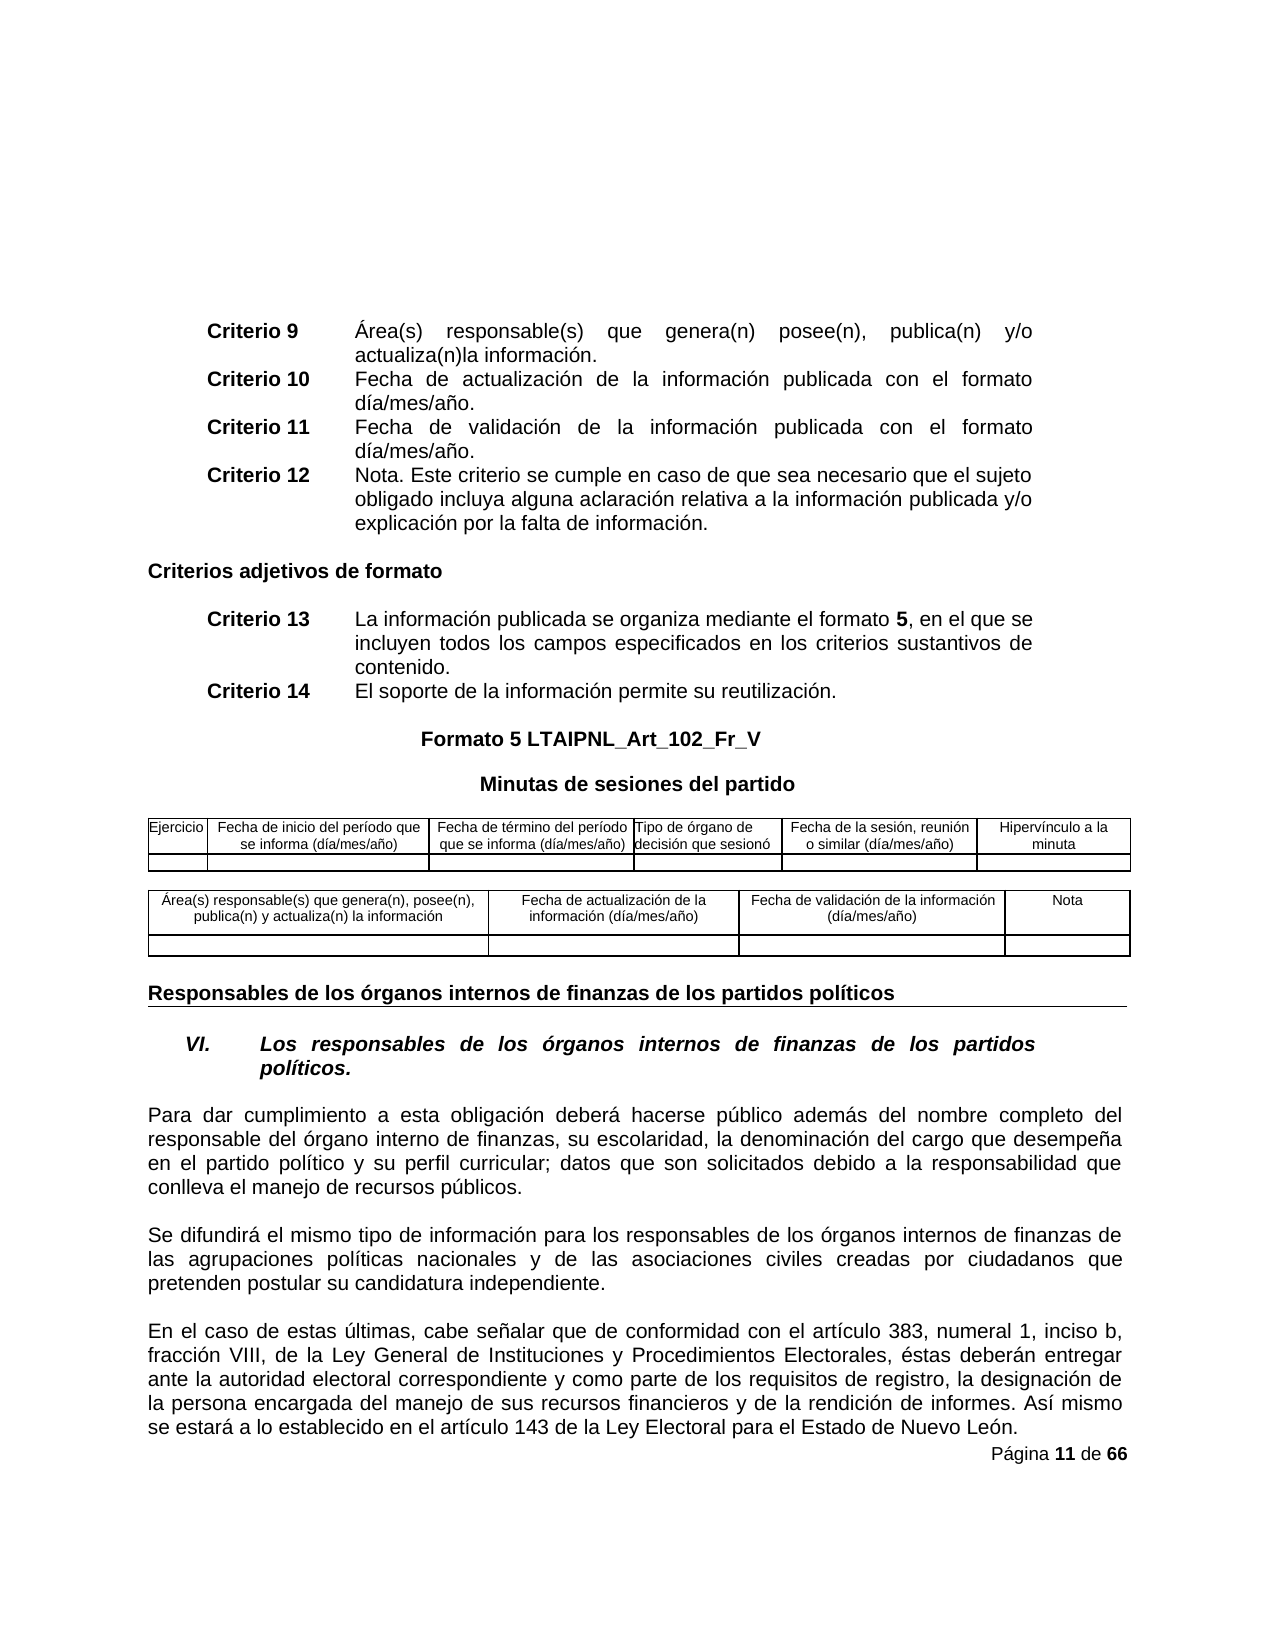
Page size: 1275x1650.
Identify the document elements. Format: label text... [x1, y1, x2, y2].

table_header Fecha de actualización de la información (día/mes/año) [489, 891, 738, 934]
text Criterio 14 El soporte de la información permite su reutilización. [207, 679, 1033, 703]
table_header Fecha de inicio del período que se informa (día/mes/año) [208, 819, 428, 853]
text Criterios adjetivos de formato [148, 559, 1127, 583]
text Criterio 10 Fecha de actualización de la información publicada con el formato día/mes/año. [207, 367, 1033, 415]
table_cell [740, 936, 1004, 955]
text Criterio 9 Área(s) responsable(s) que genera(n) posee(n), publica(n) y/o actualiza(n)la información. [207, 319, 1033, 367]
text Para dar cumplimiento a esta obligación deberá hacerse público además del nombre completo del responsable del órgano interno de finanzas, su escolaridad, la denominación del cargo que desempeña en el partido político y su perfil curricular; datos que son solicitados debido a la responsabilidad que conlleva el manejo de recursos públicos. [148, 1103, 1124, 1199]
text Responsables de los órganos internos de finanzas de los partidos políticos [148, 980, 1127, 1006]
table_header Fecha de término del período que se informa (día/mes/año) [430, 819, 633, 853]
text En el caso de estas últimas, cabe señalar que de conformidad con el artículo 383, numeral 1, inciso b, fracción VIII, de la Ley General de Instituciones y Procedimientos Electorales, éstas deberán entregar ante la autoridad electoral correspondiente y como parte de los requisitos de registro, la designación de la persona encargada del manejo de sus recursos financieros y de la rendición de informes. Así mismo se estará a lo establecido en el artículo 143 de la Ley Electoral para el Estado de Nuevo León. [148, 1319, 1124, 1439]
table_cell [430, 855, 633, 870]
text Se difundirá el mismo tipo de información para los responsables de los órganos internos de finanzas de las agrupaciones políticas nacionales y de las asociaciones civiles creadas por ciudadanos que pretenden postular su candidatura independiente. [148, 1223, 1124, 1295]
table_header Hipervínculo a la minuta [978, 819, 1130, 853]
table_cell [149, 936, 488, 955]
table_header Nota [1006, 891, 1129, 934]
table_cell [635, 855, 781, 870]
table_cell [978, 855, 1130, 870]
text Minutas de sesiones del partido [148, 774, 1127, 796]
table_header Área(s) responsable(s) que genera(n), posee(n), publica(n) y actualiza(n) la información [149, 891, 488, 934]
table_cell [149, 855, 207, 870]
table_cell [208, 855, 428, 870]
text Criterio 12 Nota. Este criterio se cumple en caso de que sea necesario que el sujeto obligado incluya alguna aclaración relativa a la información publicada y/o explicación por la falta de información. [207, 463, 1033, 535]
table_cell [783, 855, 976, 870]
text Criterio 11 Fecha de validación de la información publicada con el formato día/mes/año. [207, 415, 1033, 463]
table_header Fecha de validación de la información (día/mes/año) [740, 891, 1004, 934]
table_cell [489, 936, 738, 955]
table_header Fecha de la sesión, reunión o similar (día/mes/año) [783, 819, 976, 853]
text Criterio 13 La información publicada se organiza mediante el formato 5, en el que se incluyen todos los campos especificados en los criterios sustantivos de contenido. [207, 607, 1033, 679]
table_cell [1006, 936, 1129, 955]
table_header Ejercicio [149, 819, 207, 853]
table_header Tipo de órgano de decisión que sesionó [635, 819, 781, 853]
subtitle VI. Los responsables de los órganos internos de finanzas de los partidos políticos. [185, 1031, 1039, 1079]
subtitle Formato 5 LTAIPNL_Art_102_Fr_V [148, 727, 1034, 751]
